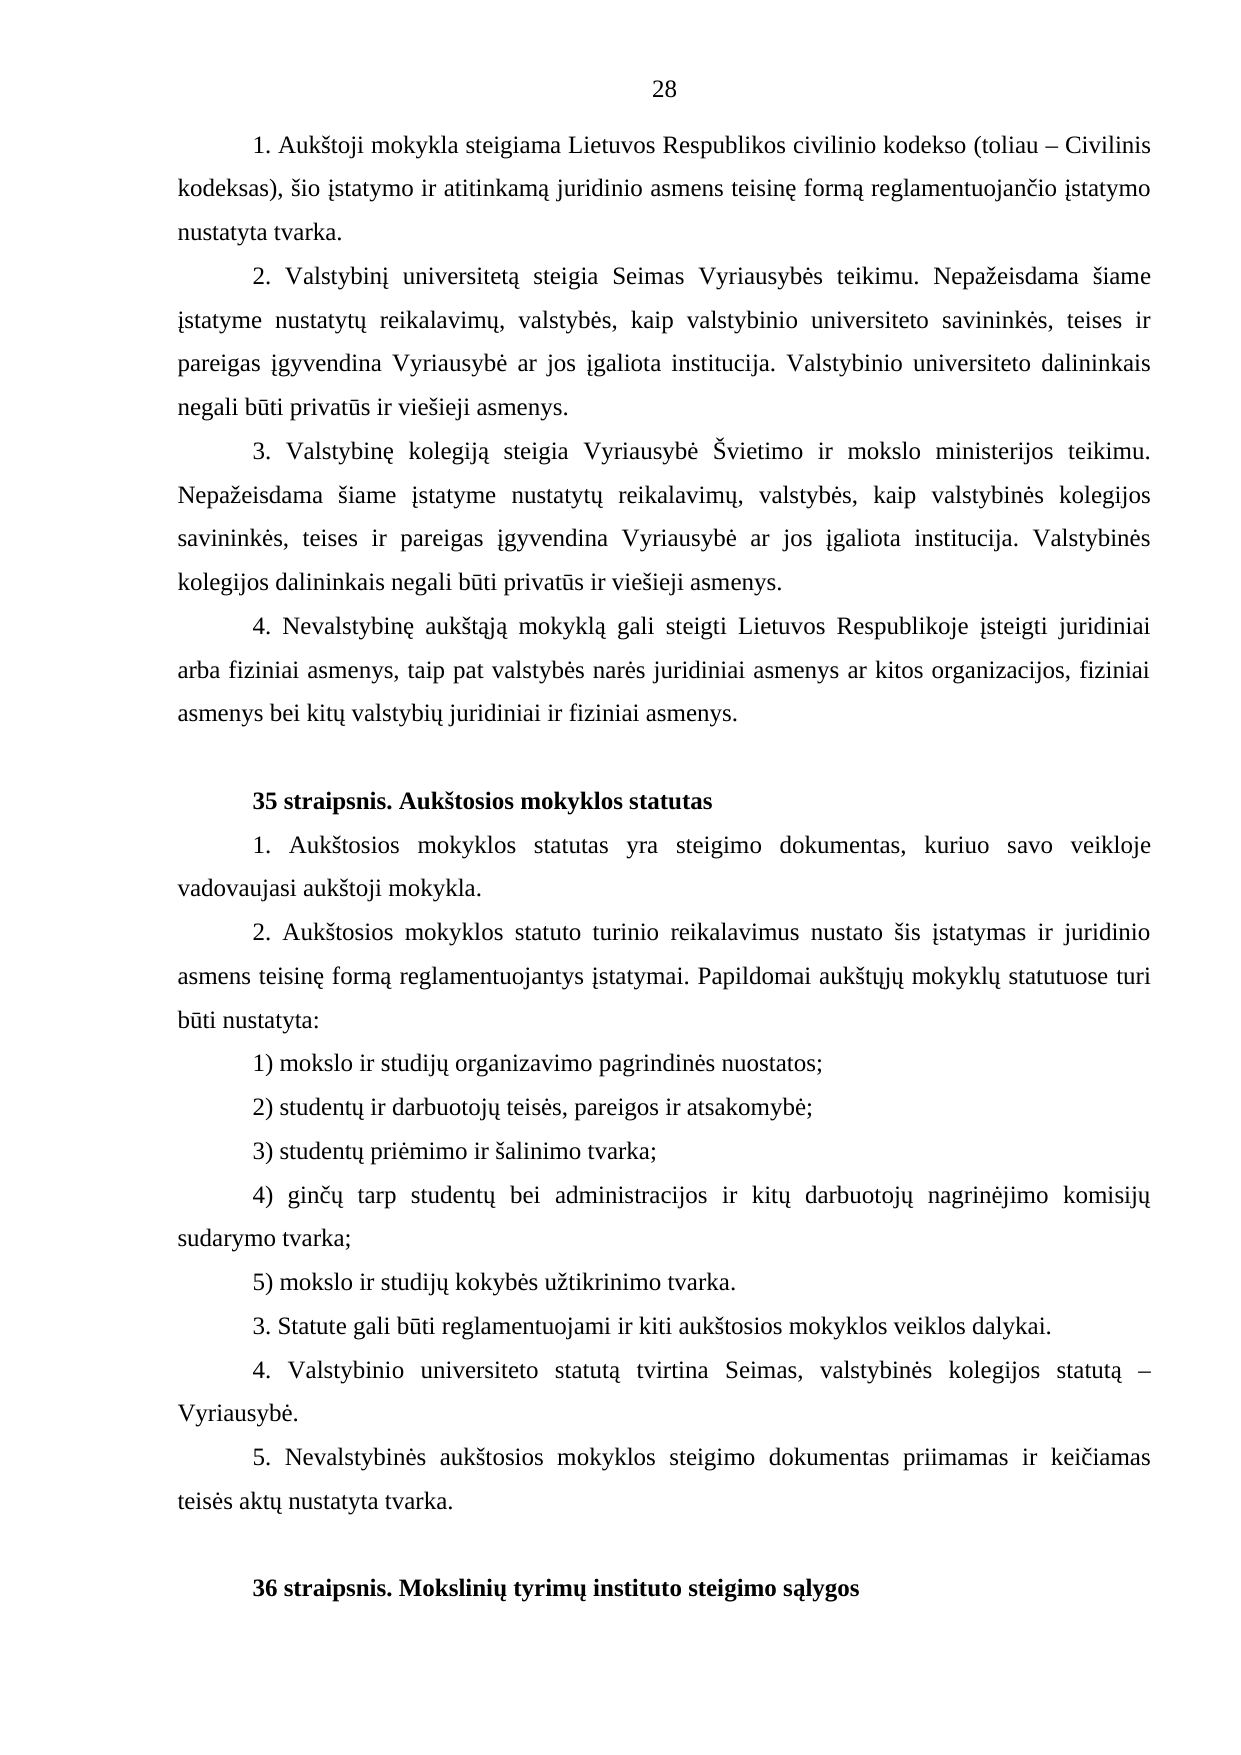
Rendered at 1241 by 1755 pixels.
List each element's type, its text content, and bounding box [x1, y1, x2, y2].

text 36 straipsnis. Mokslinių tyrimų instituto steigimo sąlygos [177, 1562, 1152, 1606]
text 3) studentų priėmimo ir šalinimo tvarka; [177, 1124, 1152, 1168]
text 2) studentų ir darbuotojų teisės, pareigos ir atsakomybė; [177, 1081, 1152, 1124]
text 5) mokslo ir studijų kokybės užtikrinimo tvarka. [177, 1256, 1152, 1299]
text 4) ginčų tarp studentų bei administracijos ir kitų darbuotojų nagrinėjimo komisijų sudarymo tvarka; [177, 1168, 1152, 1256]
text 2. Aukštosios mokyklos statuto turinio reikalavimus nustato šis įstatymas ir juridinio asmens teisinę formą reglamentuojantys įstatymai. Papildomai aukštųjų mokyklų statutuose turi būti nustatyta: [177, 906, 1152, 1037]
text 2. Valstybinį universitetą steigia Seimas Vyriausybės teikimu. Nepažeisdama šiame įstatyme nustatytų reikalavimų, valstybės, kaip valstybinio universiteto savininkės, teises ir pareigas įgyvendina Vyriausybė ar jos įgaliota institucija. Valstybinio universiteto dalininkais negali būti privatūs ir viešieji asmenys. [177, 249, 1152, 424]
text 1. Aukštoji mokykla steigiama Lietuvos Respublikos civilinio kodekso (toliau – Civilinis kodeksas), šio įstatymo ir atitinkamą juridinio asmens teisinę formą reglamentuojančio įstatymo nustatyta tvarka. [177, 118, 1152, 249]
text 35 straipsnis. Aukštosios mokyklos statutas [177, 774, 1152, 818]
text 1) mokslo ir studijų organizavimo pagrindinės nuostatos; [177, 1037, 1152, 1081]
text 1. Aukštosios mokyklos statutas yra steigimo dokumentas, kuriuo savo veikloje vadovaujasi aukštoji mokykla. [177, 818, 1152, 906]
text 4. Valstybinio universiteto statutą tvirtina Seimas, valstybinės kolegijos statutą – Vyriausybė. [177, 1343, 1152, 1431]
text 3. Statute gali būti reglamentuojami ir kiti aukštosios mokyklos veiklos dalykai. [177, 1299, 1152, 1343]
text 4. Nevalstybinę aukštąją mokyklą gali steigti Lietuvos Respublikoje įsteigti juridiniai arba fiziniai asmenys, taip pat valstybės narės juridiniai asmenys ar kitos organizacijos, fiziniai asmenys bei kitų valstybių juridiniai ir fiziniai asmenys. [177, 599, 1152, 731]
text 5. Nevalstybinės aukštosios mokyklos steigimo dokumentas priimamas ir keičiamas teisės aktų nustatyta tvarka. [177, 1431, 1152, 1518]
text 3. Valstybinę kolegiją steigia Vyriausybė Švietimo ir mokslo ministerijos teikimu. Nepažeisdama šiame įstatyme nustatytų reikalavimų, valstybės, kaip valstybinės kolegijos savininkės, teises ir pareigas įgyvendina Vyriausybė ar jos įgaliota institucija. Valstybinės kolegijos dalininkais negali būti privatūs ir viešieji asmenys. [177, 424, 1152, 599]
